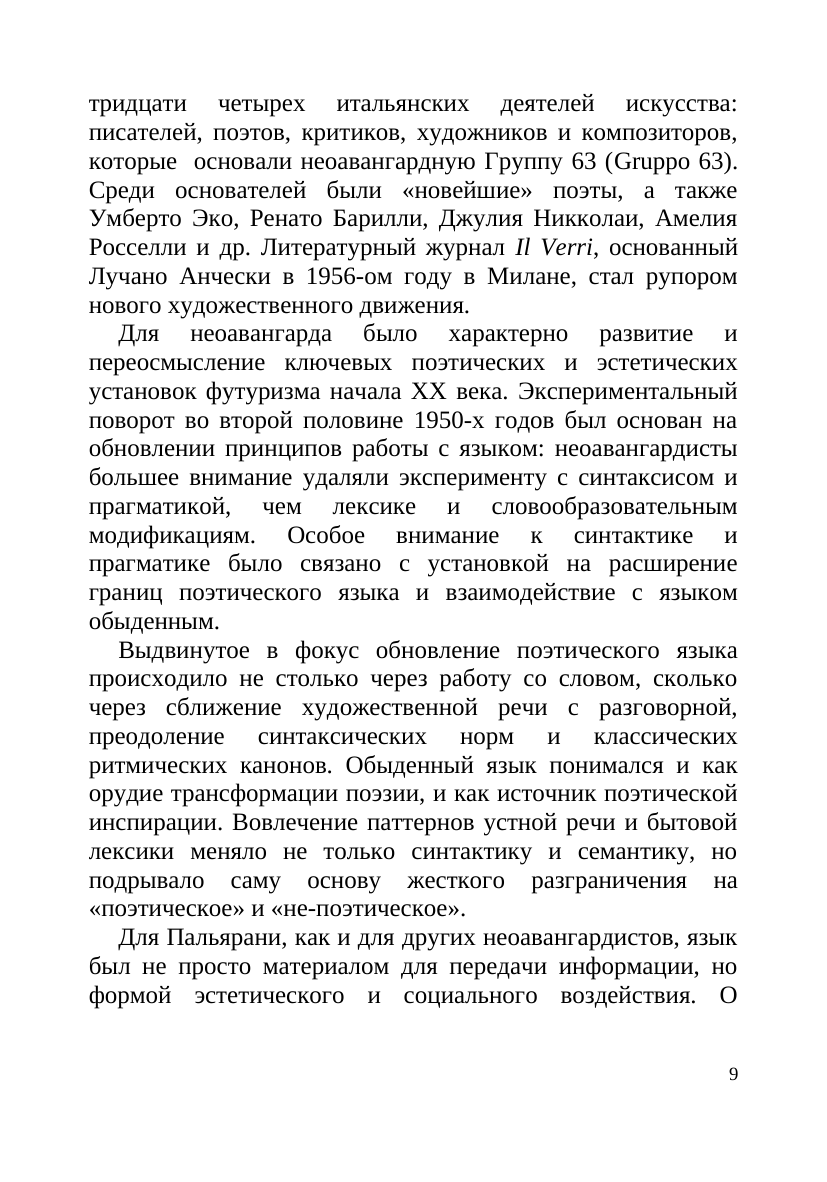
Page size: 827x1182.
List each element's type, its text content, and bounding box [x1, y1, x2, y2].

text тридцати четырех итальянских деятелей искусства: писателей, поэтов, критиков, художников и композиторов, которые основали неоавангардную Группу 63 (Gruppo 63). Среди основателей были «новейшие» поэты, а также Умберто Эко, Ренато Барилли, Джулия Никколаи, Амелия Росселли и др. Литературный журнал Il Verri, основанный Лучано Анчески в 1956-ом году в Милане, стал рупором нового художественного движения. [88, 88, 738, 318]
text Для Пальярани, как и для других неоавангардистов, язык был не просто материалом для передачи информации, но формой эстетического и социального воздействия. О [88, 922, 738, 1008]
text Выдвинутое в фокус обновление поэтического языка происходило не столько через работу со словом, сколько через сближение художественной речи с разговорной, преодоление синтаксических норм и классических ритмических канонов. Обыденный язык понимался и как орудие трансформации поэзии, и как источник поэтической инспирации. Вовлечение паттернов устной речи и бытовой лексики меняло не только синтактику и семантику, но подрывало саму основу жесткого разграничения на «поэтическое» и «не-поэтическое». [88, 635, 738, 922]
text Для неоавангарда было характерно развитие и переосмысление ключевых поэтических и эстетических установок футуризма начала ХХ века. Экспериментальный поворот во второй половине 1950-х годов был основан на обновлении принципов работы с языком: неоавангардисты большее внимание удаляли эксперименту с синтаксисом и прагматикой, чем лексике и словообразовательным модификациям. Особое внимание к синтактике и прагматике было связано с установкой на расширение границ поэтического языка и взаимодействие с языком обыденным. [88, 318, 738, 635]
